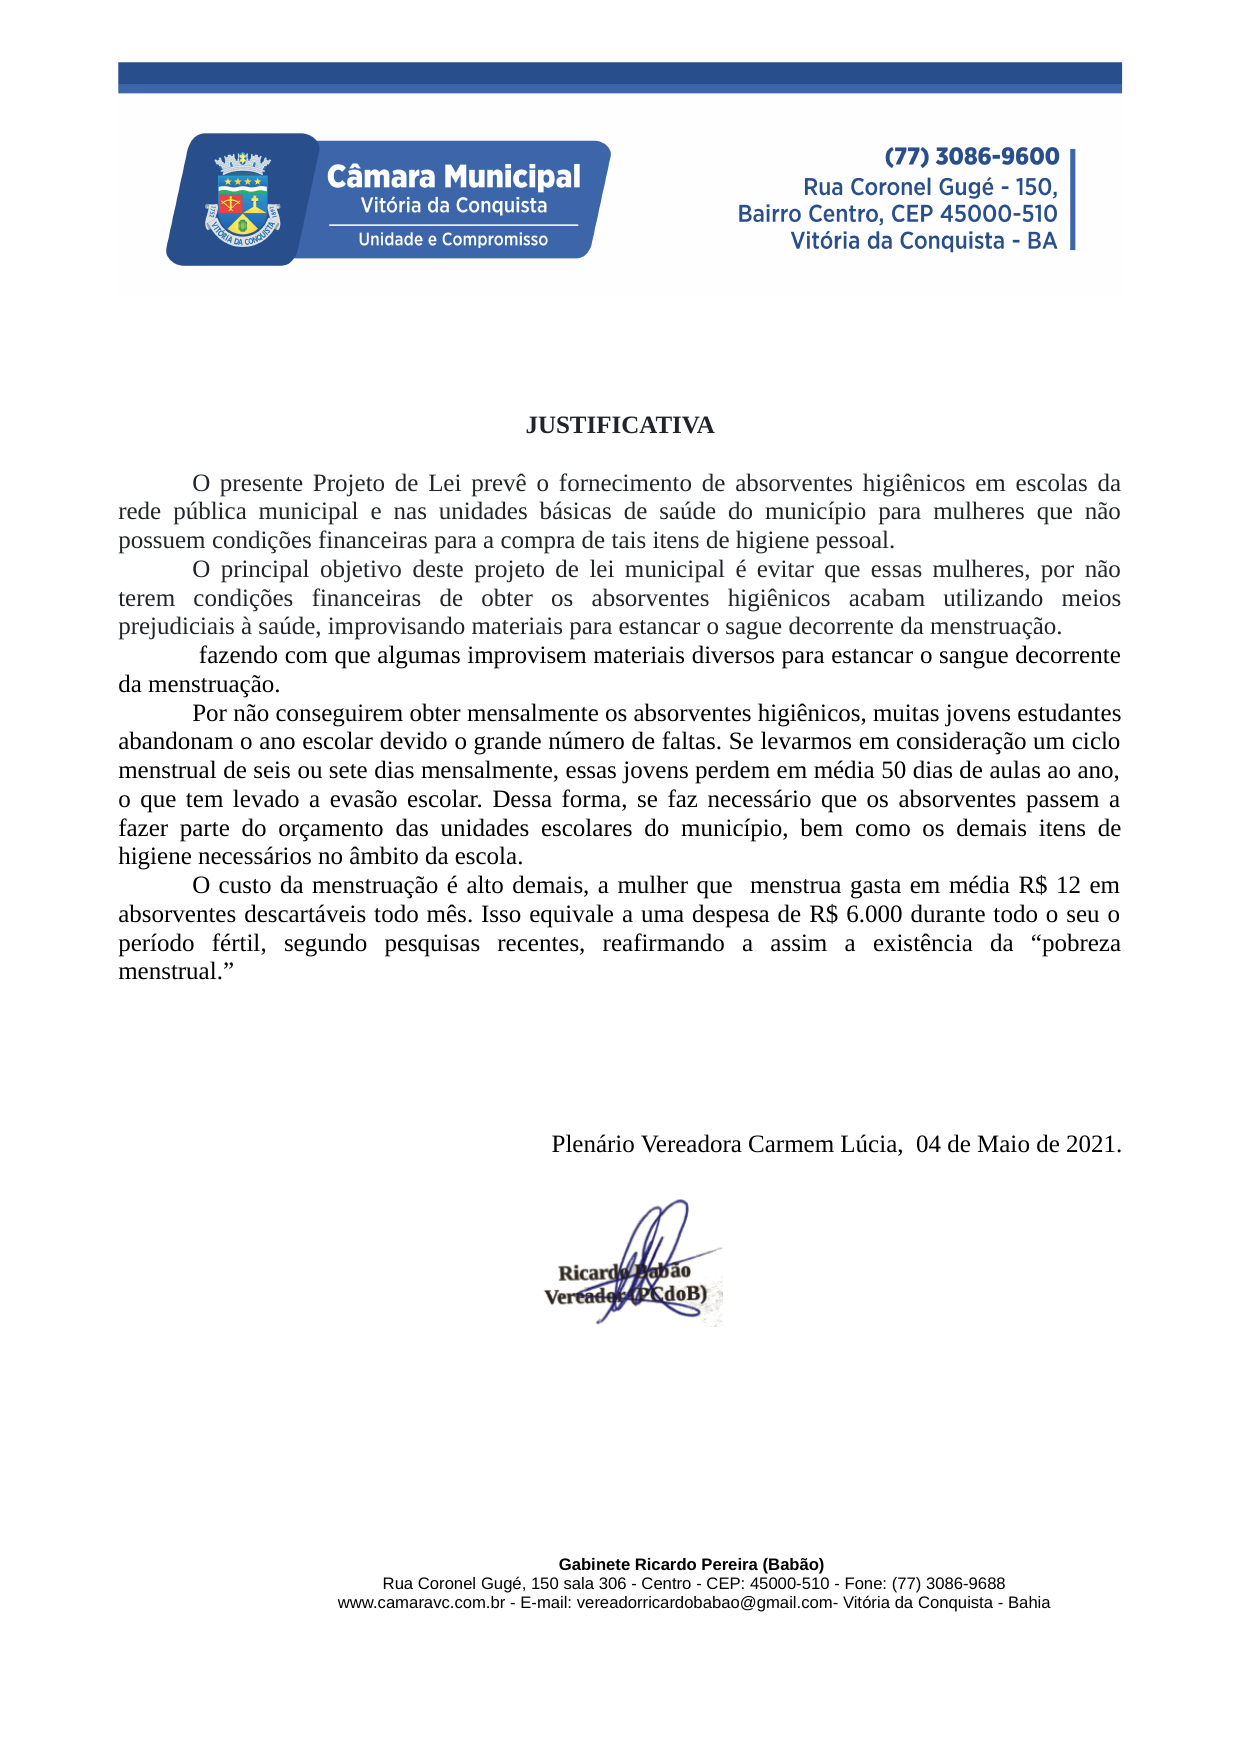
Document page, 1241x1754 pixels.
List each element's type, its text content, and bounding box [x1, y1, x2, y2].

text O principal objetivo deste projeto de lei municipal é evitar que essas mulheres, por não terem condições financeiras de obter os absorventes higiênicos acabam utilizando meios prejudiciais à saúde, improvisando materiais para estancar o sague decorrente da menstruação. [118, 554, 1122, 640]
picture [517, 1187, 723, 1327]
text fazendo com que algumas improvisem materiais diversos para estancar o sangue decorrente da menstruação. [118, 640, 1122, 698]
picture [118, 62, 1123, 296]
text O presente Projeto de Lei prevê o fornecimento de absorventes higiênicos em escolas da rede pública municipal e nas unidades básicas de saúde do município para mulheres que não possuem condições financeiras para a compra de tais itens de higiene pessoal. [118, 468, 1122, 554]
text Plenário Vereadora Carmem Lúcia, 04 de Maio de 2021. [118, 1129, 1122, 1158]
text Por não conseguirem obter mensalmente os absorventes higiênicos, muitas jovens estudantes abandonam o ano escolar devido o grande número de faltas. Se levarmos em consideração um ciclo menstrual de seis ou sete dias mensalmente, essas jovens perdem em média 50 dias de aulas ao ano, o que tem levado a evasão escolar. Dessa forma, se faz necessário que os absorventes passem a fazer parte do orçamento das unidades escolares do município, bem como os demais itens de higiene necessários no âmbito da escola. [118, 698, 1122, 870]
text JUSTIFICATIVA [118, 410, 1122, 439]
text O custo da menstruação é alto demais, a mulher que menstrua gasta em média R$ 12 em absorventes descartáveis todo mês. Isso equivale a uma despesa de R$ 6.000 durante todo o seu o período fértil, segundo pesquisas recentes, reafirmando a assim a existência da “pobreza menstrual.” [118, 870, 1122, 985]
